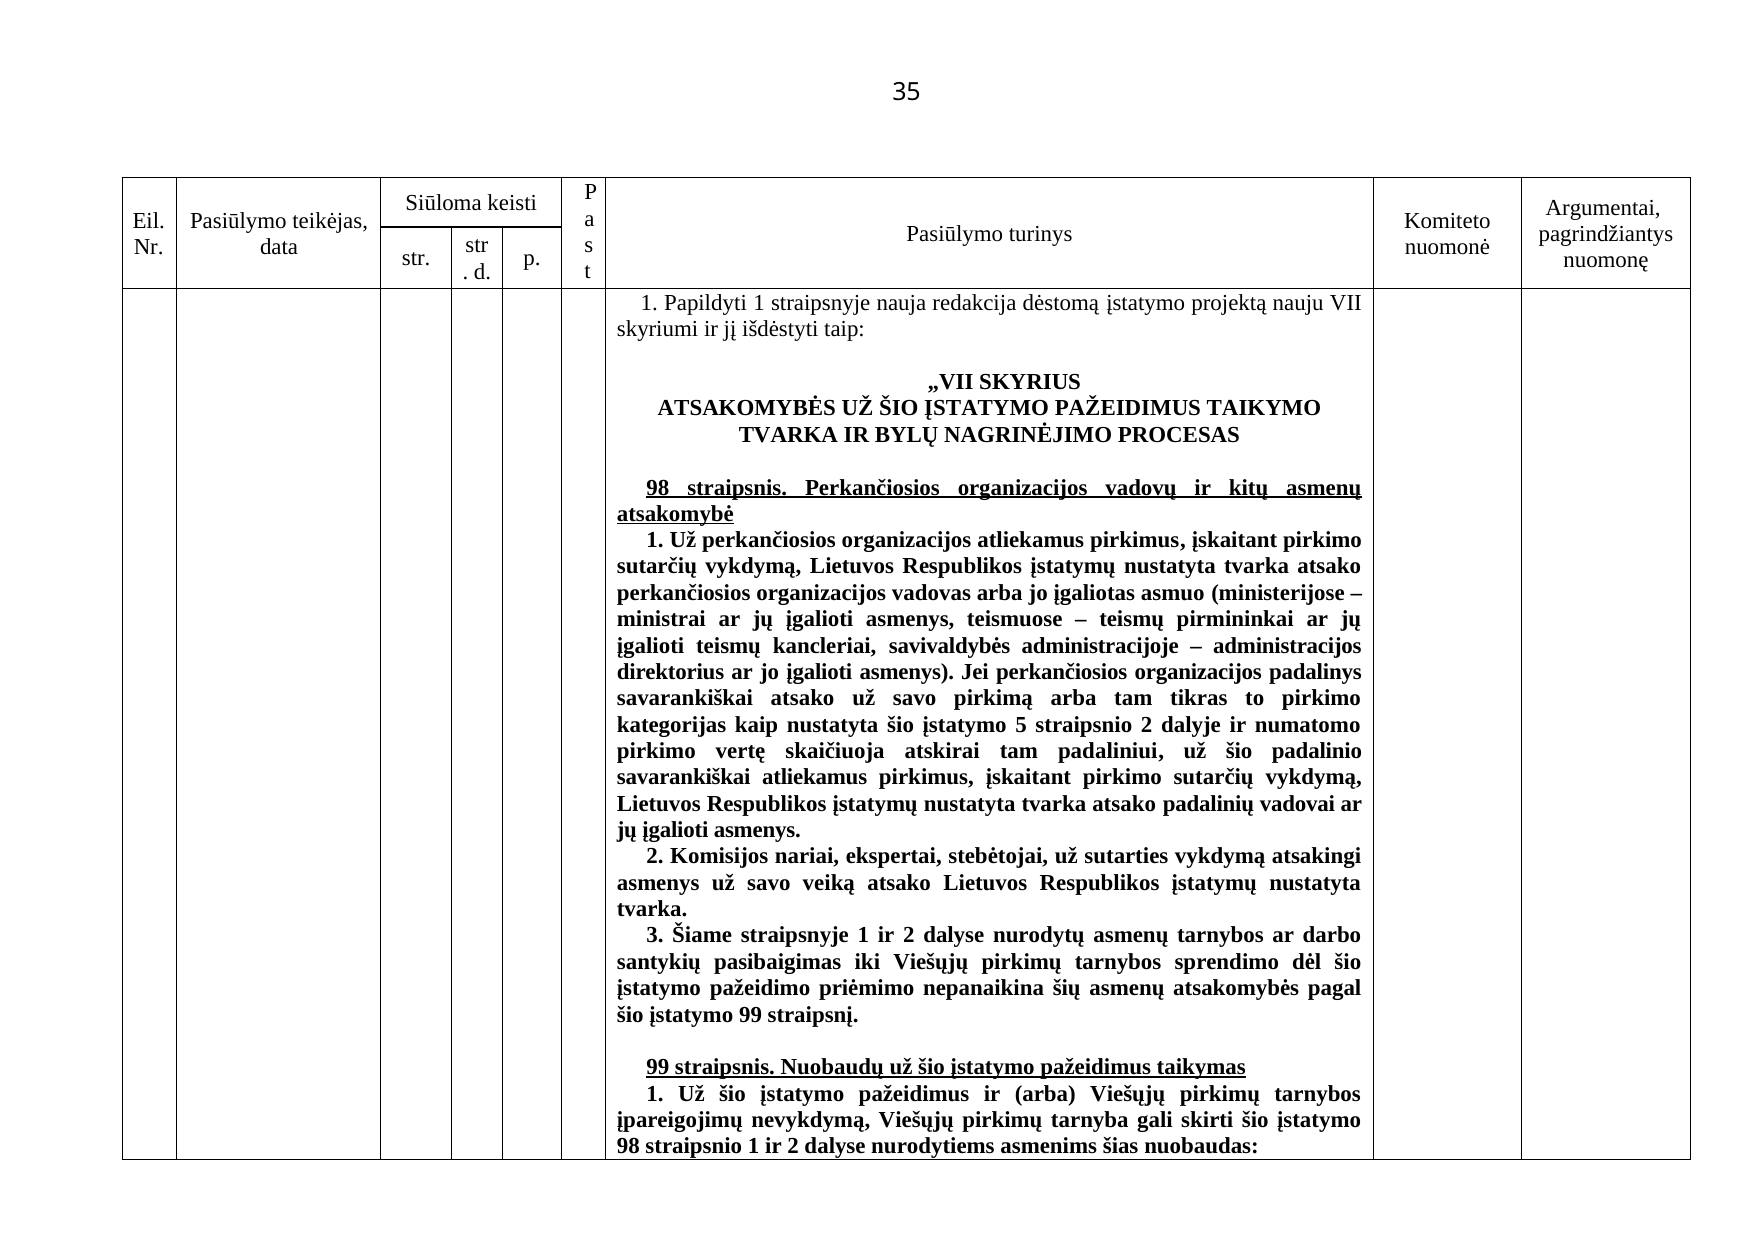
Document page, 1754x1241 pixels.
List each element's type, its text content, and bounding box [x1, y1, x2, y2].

table_header Argumentai, pagrindžiantys nuomonę [1522, 178, 1690, 288]
table_header Eil. Nr. [123, 178, 176, 288]
table_cell N [562, 289, 605, 1159]
table_cell [503, 289, 561, 1159]
table_cell [177, 289, 380, 1159]
table_cell p. [503, 228, 561, 288]
table_cell [123, 289, 176, 1159]
table_header Pastabos [562, 178, 605, 288]
table_cell str. d. [452, 228, 502, 288]
table_header Pasiūlymo teikėjas, data [177, 178, 380, 288]
table_header Pasiūlymo turinys [606, 178, 1373, 288]
table_cell [1522, 289, 1690, 1159]
table_cell 1. Papildyti 1 straipsnyje nauja redakcija dėstomą įstatymo projektą nauju VII skyriumi ir jį išdėstyti taip: „Vii SKYRIUS ATSAKOMYBĖS UŽ ŠIO ĮSTATYMO PAŽEIDIMUS TAIKYMO TVARKA IR BYLŲ NAGRINĖJIMO PROCESAS 98 straipsnis. Perkančiosios organizacijos vadovų ir kitų asmenų atsakomybė 1. Už perkančiosios organizacijos atliekamus pirkimus, įskaitant pirkimo sutarčių vykdymą, Lietuvos Respublikos įstatymų nustatyta tvarka atsako perkančiosios organizacijos vadovas arba jo įgaliotas asmuo (ministerijose – ministrai ar jų įgalioti asmenys, teismuose – teismų pirmininkai ar jų įgalioti teismų kancleriai, savivaldybės administracijoje – administracijos direktorius ar jo įgalioti asmenys). Jei perkančiosios organizacijos padalinys savarankiškai atsako už savo pirkimą arba tam tikras to pirkimo kategorijas kaip nustatyta šio įstatymo 5 straipsnio 2 dalyje ir numatomo pirkimo vertę skaičiuoja atskirai tam padaliniui, už šio padalinio savarankiškai atliekamus pirkimus, įskaitant pirkimo sutarčių vykdymą, Lietuvos Respublikos įstatymų nustatyta tvarka atsako padalinių vadovai ar jų įgalioti asmenys. 2. Komisijos nariai, ekspertai, stebėtojai, už sutarties vykdymą atsakingi asmenys už savo veiką atsako Lietuvos Respublikos įstatymų nustatyta tvarka. 3. Šiame straipsnyje 1 ir 2 dalyse nurodytų asmenų tarnybos ar darbo santykių pasibaigimas iki Viešųjų pirkimų tarnybos sprendimo dėl šio įstatymo pažeidimo priėmimo nepanaikina šių asmenų atsakomybės pagal šio įstatymo 99 straipsnį. 99 straipsnis. Nuobaudų už šio įstatymo pažeidimus taikymas 1. Už šio įstatymo pažeidimus ir (arba) Viešųjų pirkimų tarnybos įpareigojimų nevykdymą, Viešųjų pirkimų tarnyba gali skirti šio įstatymo 98 straipsnio 1 ir 2 dalyse nurodytiems asmenims šias nuobaudas: [606, 289, 1373, 1159]
table_cell [381, 289, 451, 1159]
table_header Komiteto nuomonė [1374, 178, 1521, 288]
table_cell [452, 289, 502, 1159]
table_header Siūloma keisti [381, 178, 561, 226]
table_cell str. [381, 228, 451, 288]
table_cell [1374, 289, 1521, 1159]
